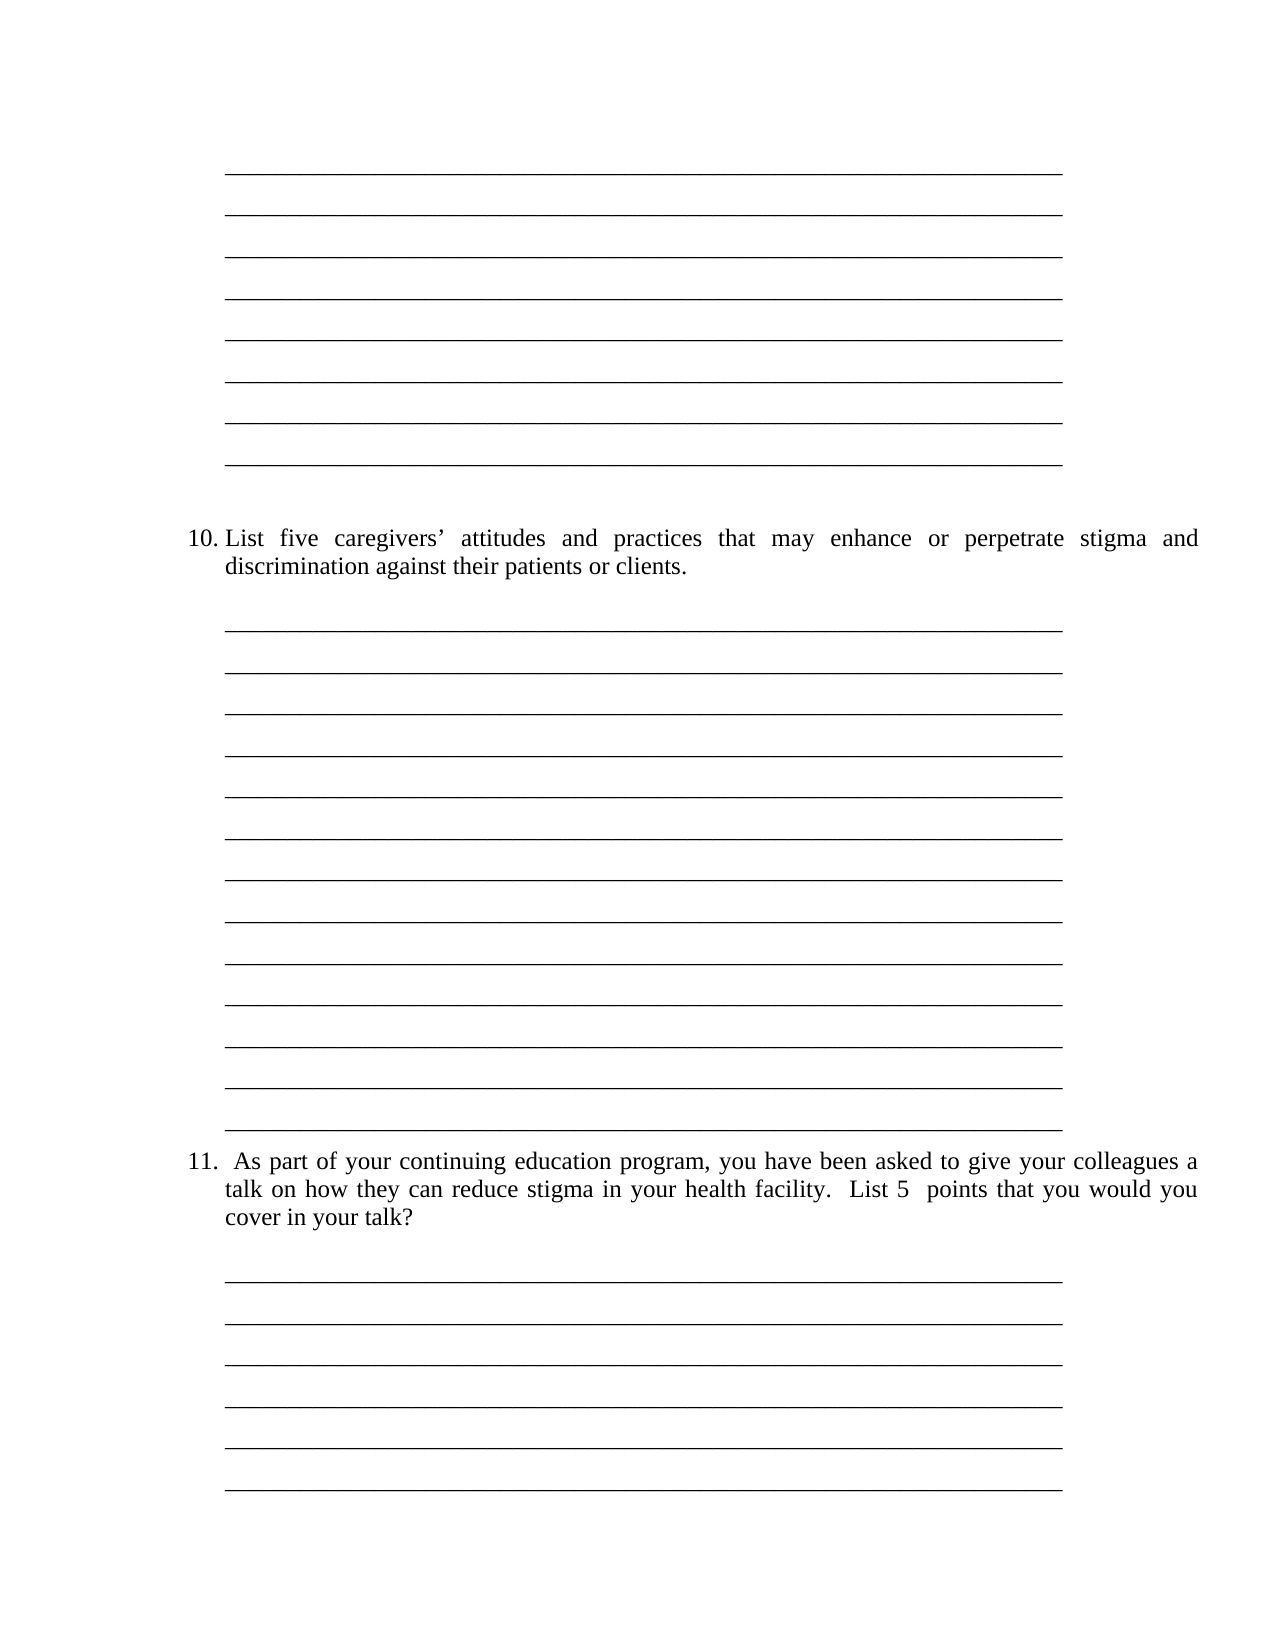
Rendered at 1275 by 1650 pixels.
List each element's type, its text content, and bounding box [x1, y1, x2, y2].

text ___________________________________________________________________ [225, 275, 1200, 302]
text ___________________________________________________________________ [225, 773, 1200, 801]
text ___________________________________________________________________ [225, 898, 1200, 926]
text ___________________________________________________________________ [225, 690, 1200, 718]
list As part of your continuing education program, you have been asked to give your colleagues a talk on how they can reduce stigma in your health facility. List 5 points that you would you cover in your talk? [187, 1147, 1200, 1231]
text ___________________________________________________________________ [225, 815, 1200, 843]
text ___________________________________________________________________ [225, 940, 1200, 967]
text ___________________________________________________________________ [225, 857, 1200, 884]
text ___________________________________________________________________ [225, 1300, 1200, 1328]
text ___________________________________________________________________ [225, 981, 1200, 1009]
text ___________________________________________________________________ [225, 1383, 1200, 1411]
text ___________________________________________________________________ [225, 1466, 1200, 1494]
text ___________________________________________________________________ [225, 316, 1200, 344]
text ___________________________________________________________________ [225, 1106, 1200, 1134]
text ___________________________________________________________________ [225, 1424, 1200, 1452]
text ___________________________________________________________________ [225, 732, 1200, 759]
text ___________________________________________________________________ [225, 607, 1200, 635]
text ___________________________________________________________________ [225, 1341, 1200, 1369]
text ___________________________________________________________________ [225, 233, 1200, 261]
text ___________________________________________________________________ [225, 192, 1200, 219]
text ___________________________________________________________________ [225, 358, 1200, 386]
text ___________________________________________________________________ [225, 1023, 1200, 1051]
text ___________________________________________________________________ [225, 1258, 1200, 1286]
text ___________________________________________________________________ [225, 150, 1200, 178]
text ___________________________________________________________________ [225, 649, 1200, 676]
text ___________________________________________________________________ [225, 441, 1200, 469]
text ___________________________________________________________________ [225, 1064, 1200, 1092]
list List five caregivers’ attitudes and practices that may enhance or perpetrate stigma and discrimination against their patients or clients. [187, 524, 1200, 579]
text ___________________________________________________________________ [225, 399, 1200, 427]
